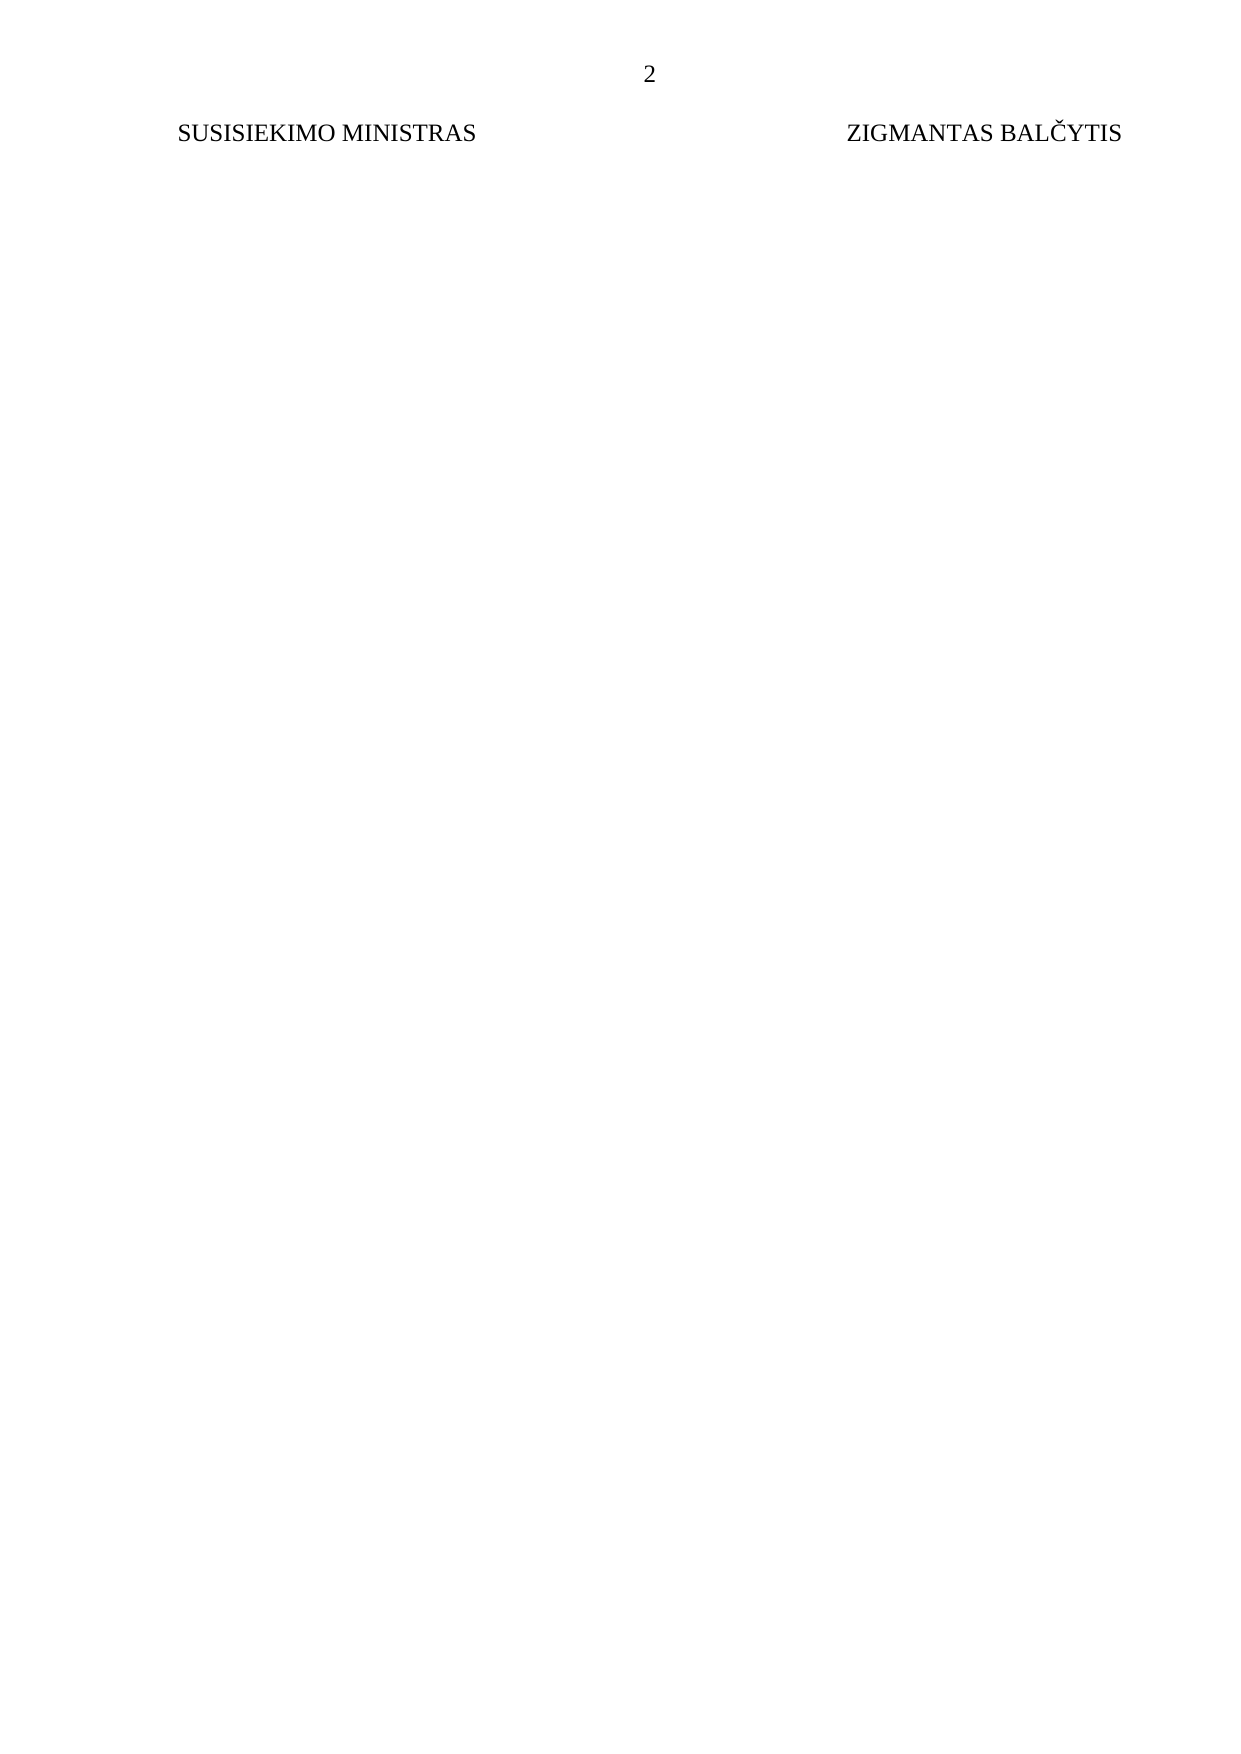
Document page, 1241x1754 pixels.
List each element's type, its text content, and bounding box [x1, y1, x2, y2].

text SUSISIEKIMO MINISTRAS ZIGMANTAS BALČYTIS [177, 118, 1122, 147]
